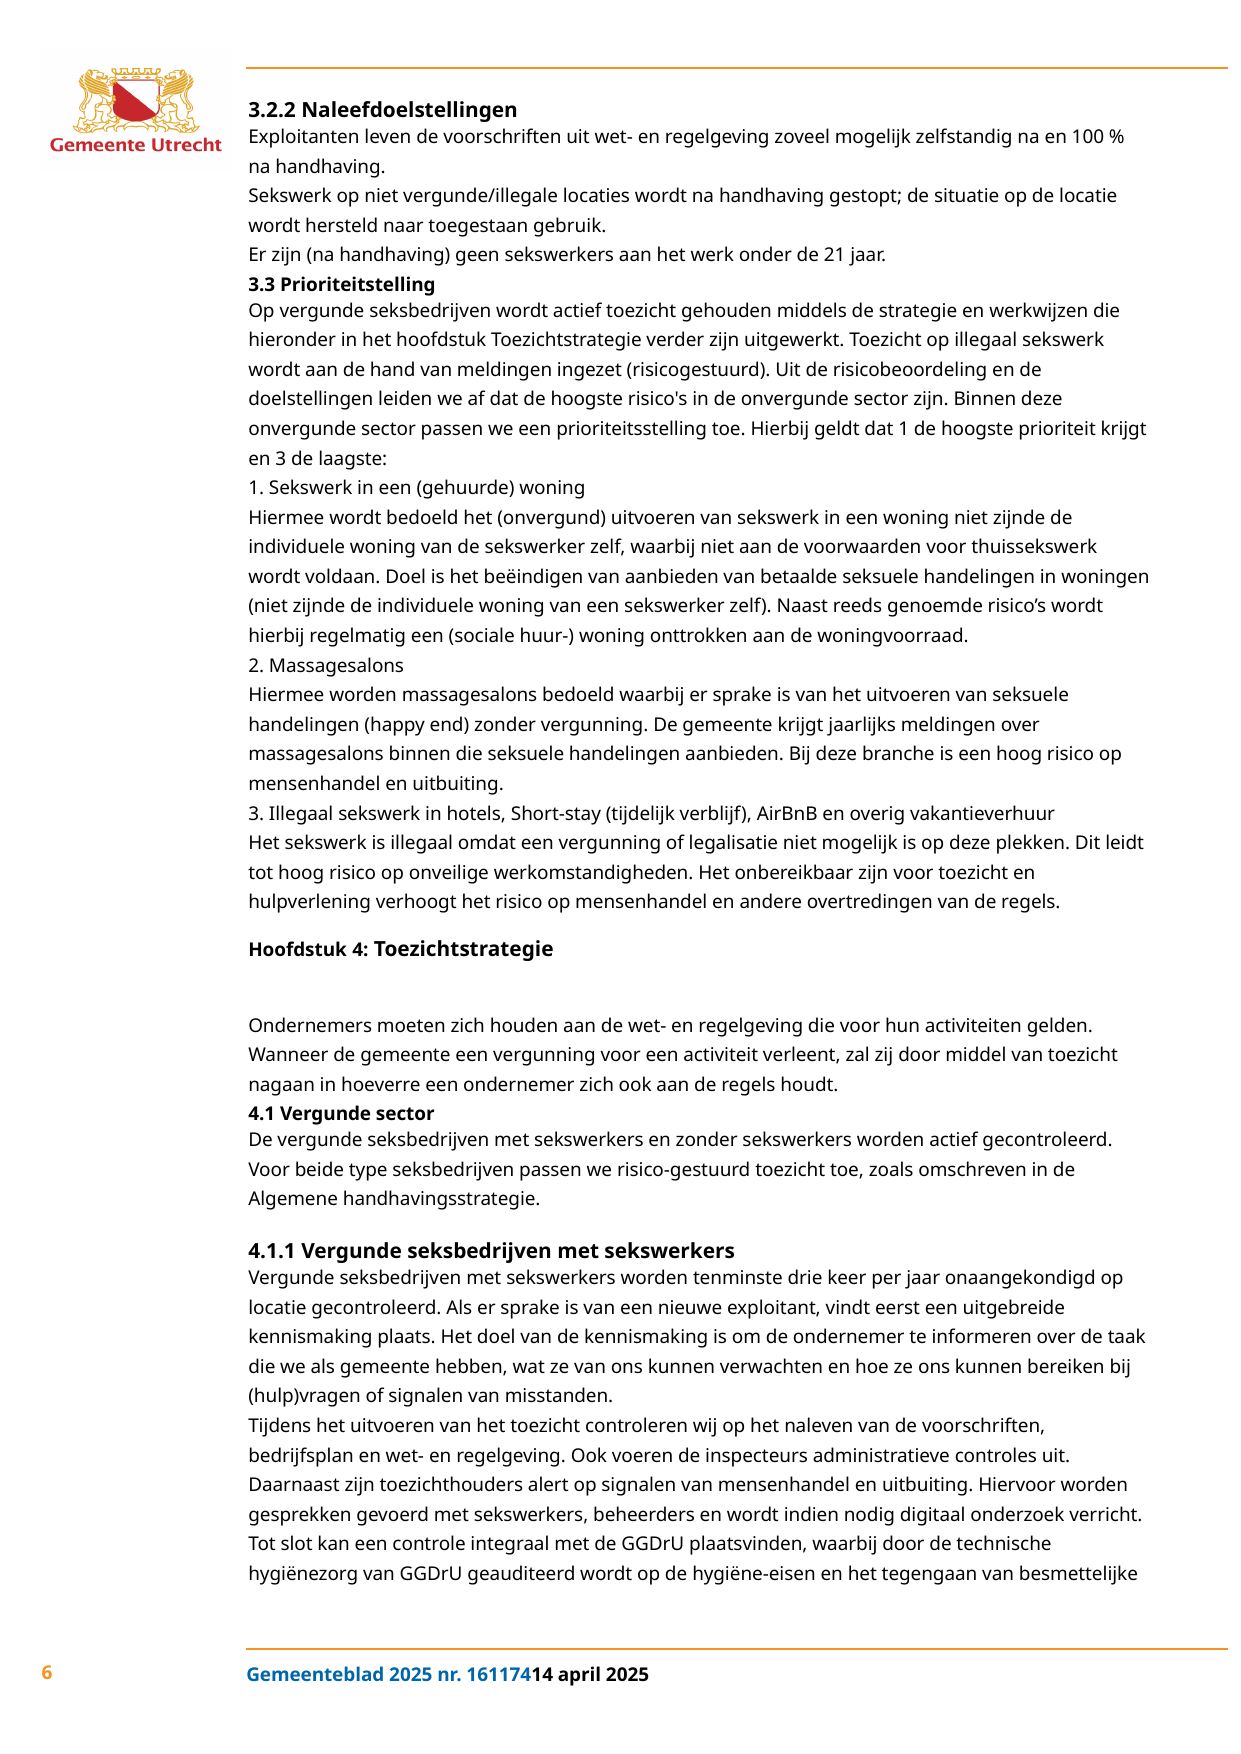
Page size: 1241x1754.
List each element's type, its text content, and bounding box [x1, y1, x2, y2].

text Op vergunde seksbedrijven wordt actief toezicht gehouden middels de strategie en werkwijzen die hieronder in het hoofdstuk Toezichtstrategie verder zijn uitgewerkt. Toezicht op illegaal sekswerk wordt aan de hand van meldingen ingezet (risicogestuurd). Uit de risicobeoordeling en de doelstellingen leiden we af dat de hoogste risico's in de onvergunde sector zijn. Binnen deze onvergunde sector passen we een prioriteitsstelling toe. Hierbij geldt dat 1 de hoogste prioriteit krijgt en 3 de laagste: [248, 297, 1152, 471]
text Er zijn (na handhaving) geen sekswerkers aan het werk onder de 21 jaar. [248, 242, 1152, 267]
text Vergunde seksbedrijven met sekswerkers worden tenminste drie keer per jaar onaangekondigd op locatie gecontroleerd. Als er sprake is van een nieuwe exploitant, vindt eerst een uitgebreide kennismaking plaats. Het doel van de kennismaking is om de ondernemer te informeren over de taak die we als gemeente hebben, wat ze van ons kunnen verwachten en hoe ze ons kunnen bereiken bij (hulp)vragen of signalen van misstanden. [248, 1264, 1152, 1408]
text 1. Sekswerk in een (gehuurde) woning [248, 474, 1152, 500]
text 3.2.2 Naleefdoelstellingen [248, 95, 1152, 123]
text De vergunde seksbedrijven met sekswerkers en zonder sekswerkers worden actief gecontroleerd. Voor beide type seksbedrijven passen we risico-gestuurd toezicht toe, zoals omschreven in de Algemene handhavingsstrategie. [248, 1126, 1152, 1211]
text Hoofdstuk 4: Toezichtstrategie [248, 934, 1152, 963]
text 2. Massagesalons [248, 652, 1152, 678]
text 4.1 Vergunde sector [248, 1101, 1152, 1126]
text Hiermee wordt bedoeld het (onvergund) uitvoeren van sekswerk in een woning niet zijnde de individuele woning van de sekswerker zelf, waarbij niet aan de voorwaarden voor thuissekswerk wordt voldaan. Doel is het beëindigen van aanbieden van betaalde seksuele handelingen in woningen (niet zijnde de individuele woning van een sekswerker zelf). Naast reeds genoemde risico’s wordt hierbij regelmatig een (sociale huur-) woning onttrokken aan de woningvoorraad. [248, 504, 1152, 648]
text Het sekswerk is illegaal omdat een vergunning of legalisatie niet mogelijk is op deze plekken. Dit leidt tot hoog risico op onveilige werkomstandigheden. Het onbereikbaar zijn voor toezicht en hulpverlening verhoogt het risico op mensenhandel en andere overtredingen van de regels. [248, 829, 1152, 914]
text 3. Illegaal sekswerk in hotels, Short-stay (tijdelijk verblijf), AirBnB en overig vakantieverhuur [248, 800, 1152, 826]
picture [41, 47, 231, 172]
text 3.3 Prioriteitstelling [248, 271, 1152, 297]
text Exploitanten leven de voorschriften uit wet- en regelgeving zoveel mogelijk zelfstandig na en 100 % na handhaving. [248, 123, 1152, 178]
text Ondernemers moeten zich houden aan de wet- en regelgeving die voor hun activiteiten gelden. Wanneer de gemeente een vergunning voor een activiteit verleent, zal zij door middel van toezicht nagaan in hoeverre een ondernemer zich ook aan de regels houdt. [248, 1012, 1152, 1097]
text Hiermee worden massagesalons bedoeld waarbij er sprake is van het uitvoeren van seksuele handelingen (happy end) zonder vergunning. De gemeente krijgt jaarlijks meldingen over massagesalons binnen die seksuele handelingen aanbieden. Bij deze branche is een hoog risico op mensenhandel en uitbuiting. [248, 681, 1152, 796]
text Tijdens het uitvoeren van het toezicht controleren wij op het naleven van de voorschriften, bedrijfsplan en wet- en regelgeving. Ook voeren de inspecteurs administratieve controles uit. Daarnaast zijn toezichthouders alert op signalen van mensenhandel en uitbuiting. Hiervoor worden gesprekken gevoerd met sekswerkers, beheerders en wordt indien nodig digitaal onderzoek verricht. Tot slot kan een controle integraal met de GGDrU plaatsvinden, waarbij door de technische hygiënezorg van GGDrU geauditeerd wordt op de hygiëne-eisen en het tegengaan van besmettelijke [248, 1412, 1152, 1586]
text Sekswerk op niet vergunde/illegale locaties wordt na handhaving gestopt; de situatie op de locatie wordt hersteld naar toegestaan gebruik. [248, 182, 1152, 238]
text 4.1.1 Vergunde seksbedrijven met sekswerkers [248, 1236, 1152, 1264]
